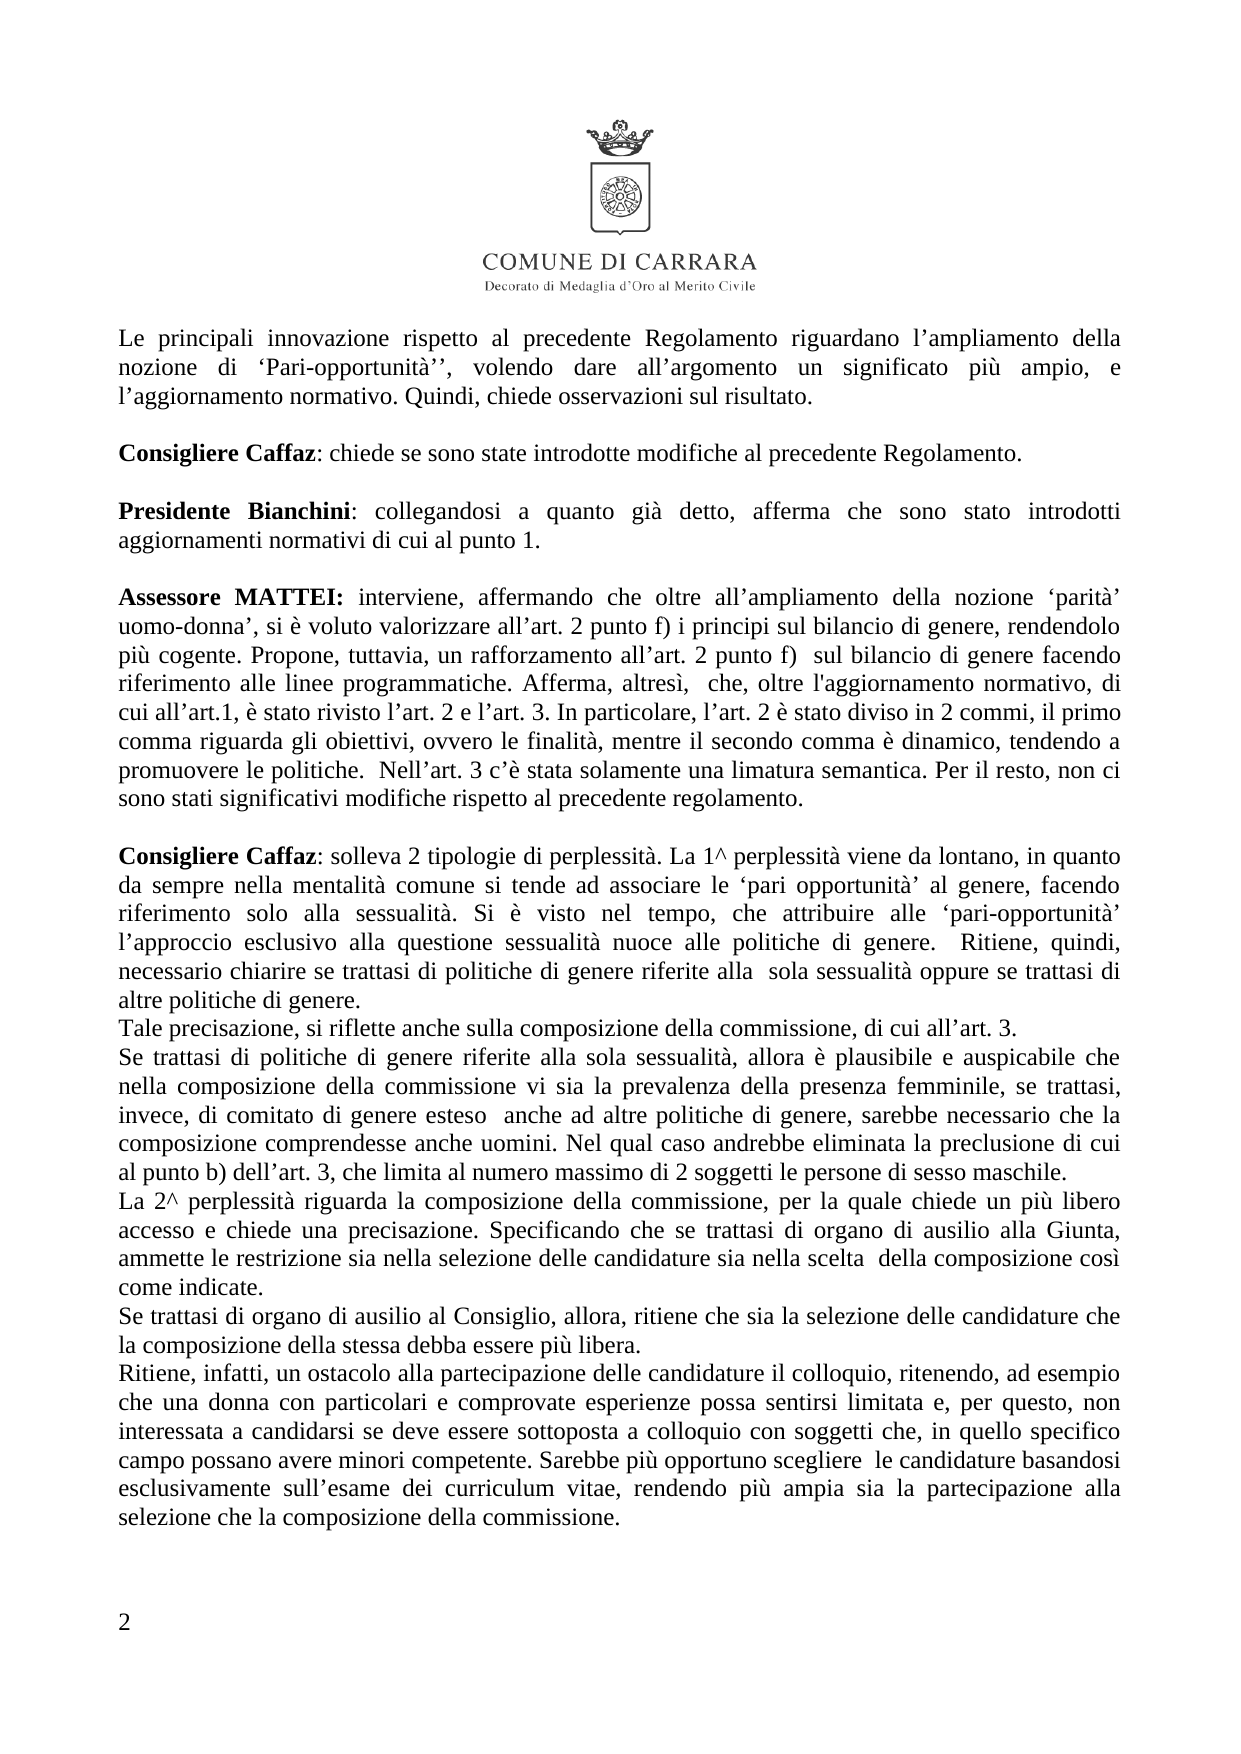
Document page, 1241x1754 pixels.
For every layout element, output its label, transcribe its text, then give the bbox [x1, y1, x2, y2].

text Ritiene, infatti, un ostacolo alla partecipazione delle candidature il colloquio, ritenendo, ad esempio che una donna con particolari e comprovate esperienze possa sentirsi limitata e, per questo, non interessata a candidarsi se deve essere sottoposta a colloquio con soggetti che, in quello specifico campo possano avere minori competente. Sarebbe più opportuno scegliere le candidature basandosi esclusivamente sull’esame dei curriculum vitae, rendendo più ampia sia la partecipazione alla selezione che la composizione della commissione. [118, 1358, 1122, 1531]
text Le principali innovazione rispetto al precedente Regolamento riguardano l’ampliamento della nozione di ‘Pari-opportunità’’, volendo dare all’argomento un significato più ampio, e l’aggiornamento normativo. Quindi, chiede osservazioni sul risultato. [118, 323, 1122, 410]
text La 2^ perplessità riguarda la composizione della commissione, per la quale chiede un più libero accesso e chiede una precisazione. Specificando che se trattasi di organo di ausilio alla Giunta, ammette le restrizione sia nella selezione delle candidature sia nella scelta della composizione così come indicate. [118, 1186, 1122, 1301]
text Presidente Bianchini: collegandosi a quanto già detto, afferma che sono stato introdotti aggiornamenti normativi di cui al punto 1. [118, 496, 1122, 553]
picture [483, 118, 757, 294]
text Assessore MATTEI: interviene, affermando che oltre all’ampliamento della nozione ‘parità’ uomo-donna’, si è voluto valorizzare all’art. 2 punto f) i principi sul bilancio di genere, rendendolo più cogente. Propone, tuttavia, un rafforzamento all’art. 2 punto f) sul bilancio di genere facendo riferimento alle linee programmatiche. Afferma, altresì, che, oltre l'aggiornamento normativo, di cui all’art.1, è stato rivisto l’art. 2 e l’art. 3. In particolare, l’art. 2 è stato diviso in 2 commi, il primo comma riguarda gli obiettivi, ovvero le finalità, mentre il secondo comma è dinamico, tendendo a promuovere le politiche. Nell’art. 3 c’è stata solamente una limatura semantica. Per il resto, non ci sono stati significativi modifiche rispetto al precedente regolamento. [118, 582, 1122, 812]
text Se trattasi di politiche di genere riferite alla sola sessualità, allora è plausibile e auspicabile che nella composizione della commissione vi sia la prevalenza della presenza femminile, se trattasi, invece, di comitato di genere esteso anche ad altre politiche di genere, sarebbe necessario che la composizione comprendesse anche uomini. Nel qual caso andrebbe eliminata la preclusione di cui al punto b) dell’art. 3, che limita al numero massimo di 2 soggetti le persone di sesso maschile. [118, 1042, 1122, 1186]
text Consigliere Caffaz: solleva 2 tipologie di perplessità. La 1^ perplessità viene da lontano, in quanto da sempre nella mentalità comune si tende ad associare le ‘pari opportunità’ al genere, facendo riferimento solo alla sessualità. Si è visto nel tempo, che attribuire alle ‘pari-opportunità’ l’approccio esclusivo alla questione sessualità nuoce alle politiche di genere. Ritiene, quindi, necessario chiarire se trattasi di politiche di genere riferite alla sola sessualità oppure se trattasi di altre politiche di genere. [118, 841, 1122, 1013]
text Se trattasi di organo di ausilio al Consiglio, allora, ritiene che sia la selezione delle candidature che la composizione della stessa debba essere più libera. [118, 1301, 1122, 1358]
text Tale precisazione, si riflette anche sulla composizione della commissione, di cui all’art. 3. [118, 1013, 1122, 1042]
text Consigliere Caffaz: chiede se sono state introdotte modifiche al precedente Regolamento. [118, 438, 1122, 467]
